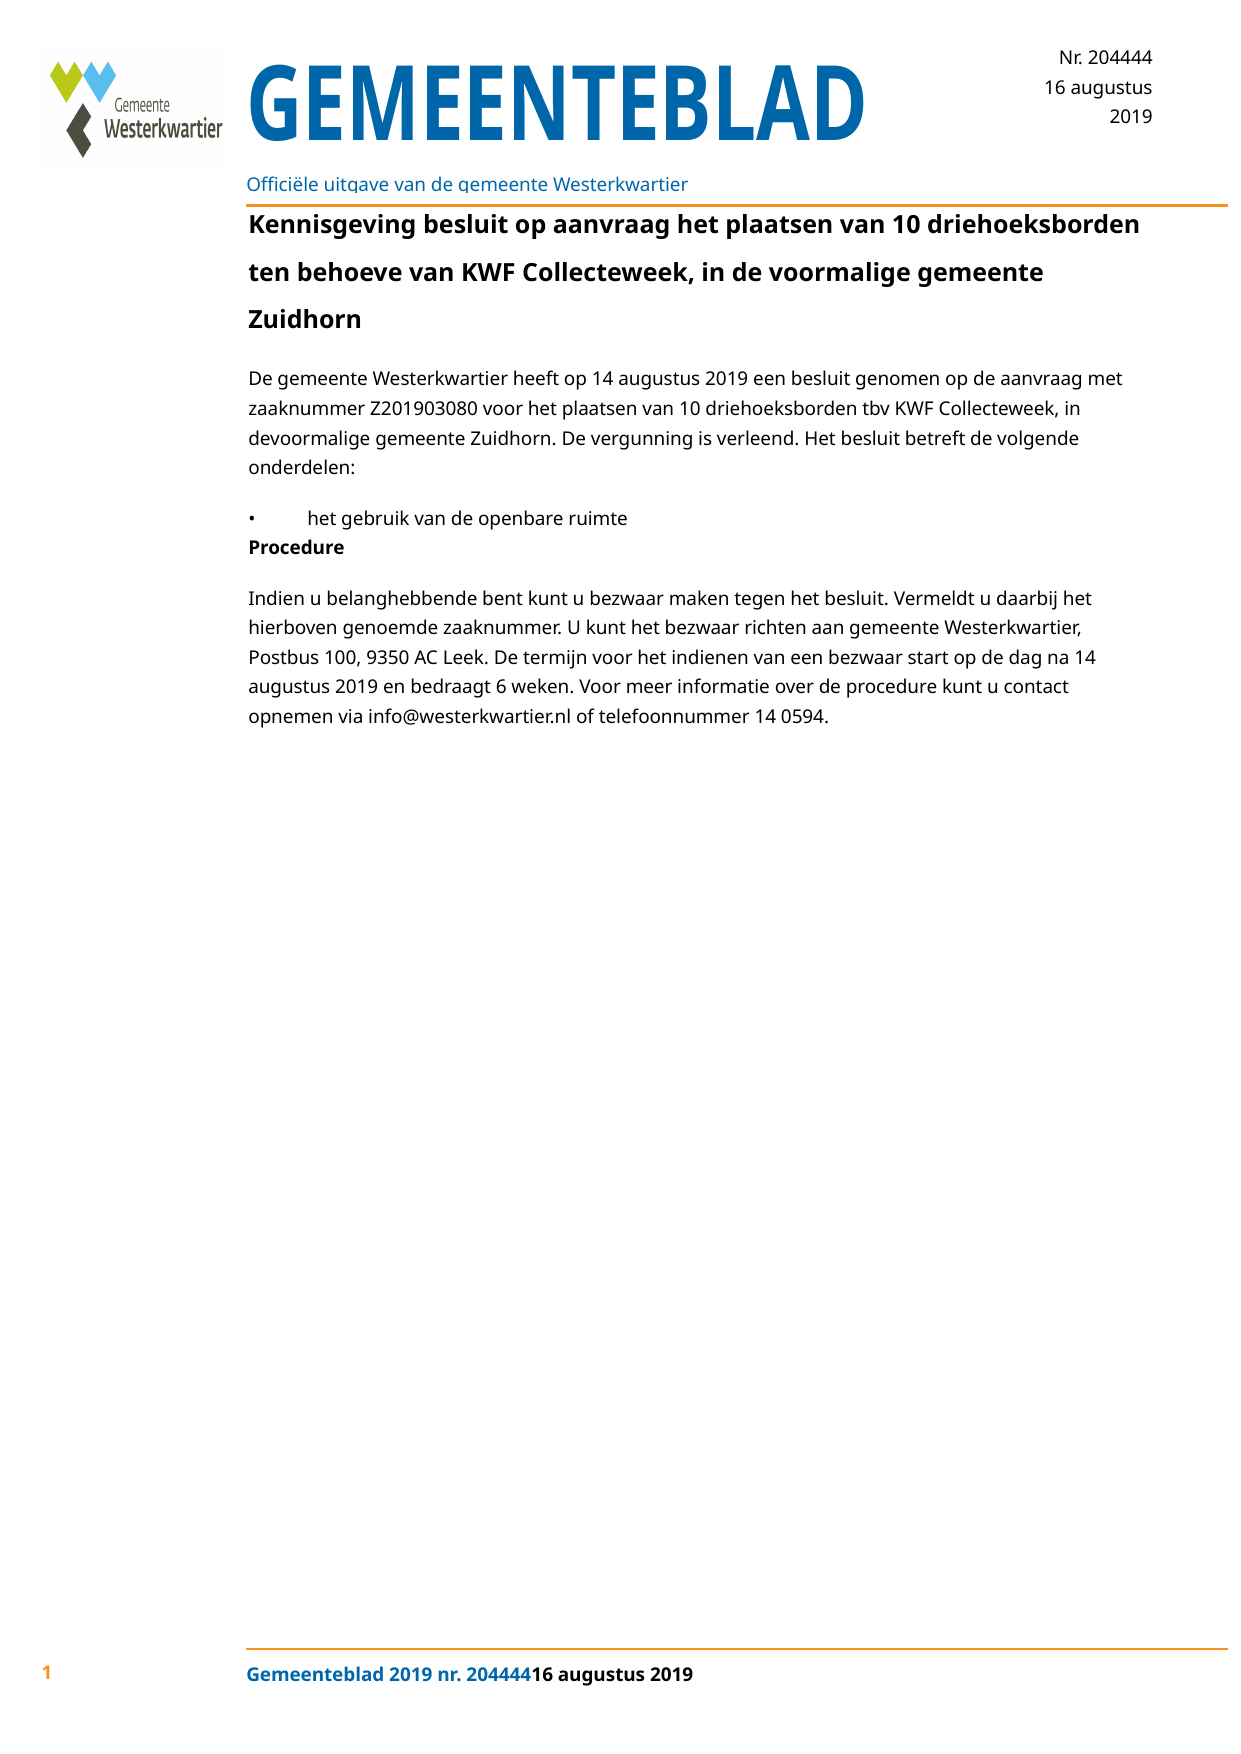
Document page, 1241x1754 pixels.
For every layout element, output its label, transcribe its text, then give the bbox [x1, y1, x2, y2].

text De gemeente Westerkwartier heeft op 14 augustus 2019 een besluit genomen op de aanvraag met zaaknummer Z201903080 voor het plaatsen van 10 driehoeksborden tbv KWF Collecteweek, in devoormalige gemeente Zuidhorn. De vergunning is verleend. Het besluit betreft de volgende onderdelen: [248, 366, 1152, 480]
picture [41, 47, 231, 172]
text Indien u belanghebbende bent kunt u bezwaar maken tegen het besluit. Vermeldt u daarbij het hierboven genoemde zaaknummer. U kunt het bezwaar richten aan gemeente Westerkwartier, Postbus 100, 9350 AC Leek. De termijn voor het indienen van een bezwaar start op de dag na 14 augustus 2019 en bedraagt 6 weken. Voor meer informatie over de procedure kunt u contact opnemen via info@westerkwartier.nl of telefoonnummer 14 0594. [248, 585, 1152, 729]
text Kennisgeving besluit op aanvraag het plaatsen van 10 driehoeksborden ten behoeve van KWF Collecteweek, in de voormalige gemeente Zuidhorn [248, 207, 1152, 336]
list het gebruik van de openbare ruimte [248, 505, 1152, 530]
text Procedure [248, 534, 1152, 560]
